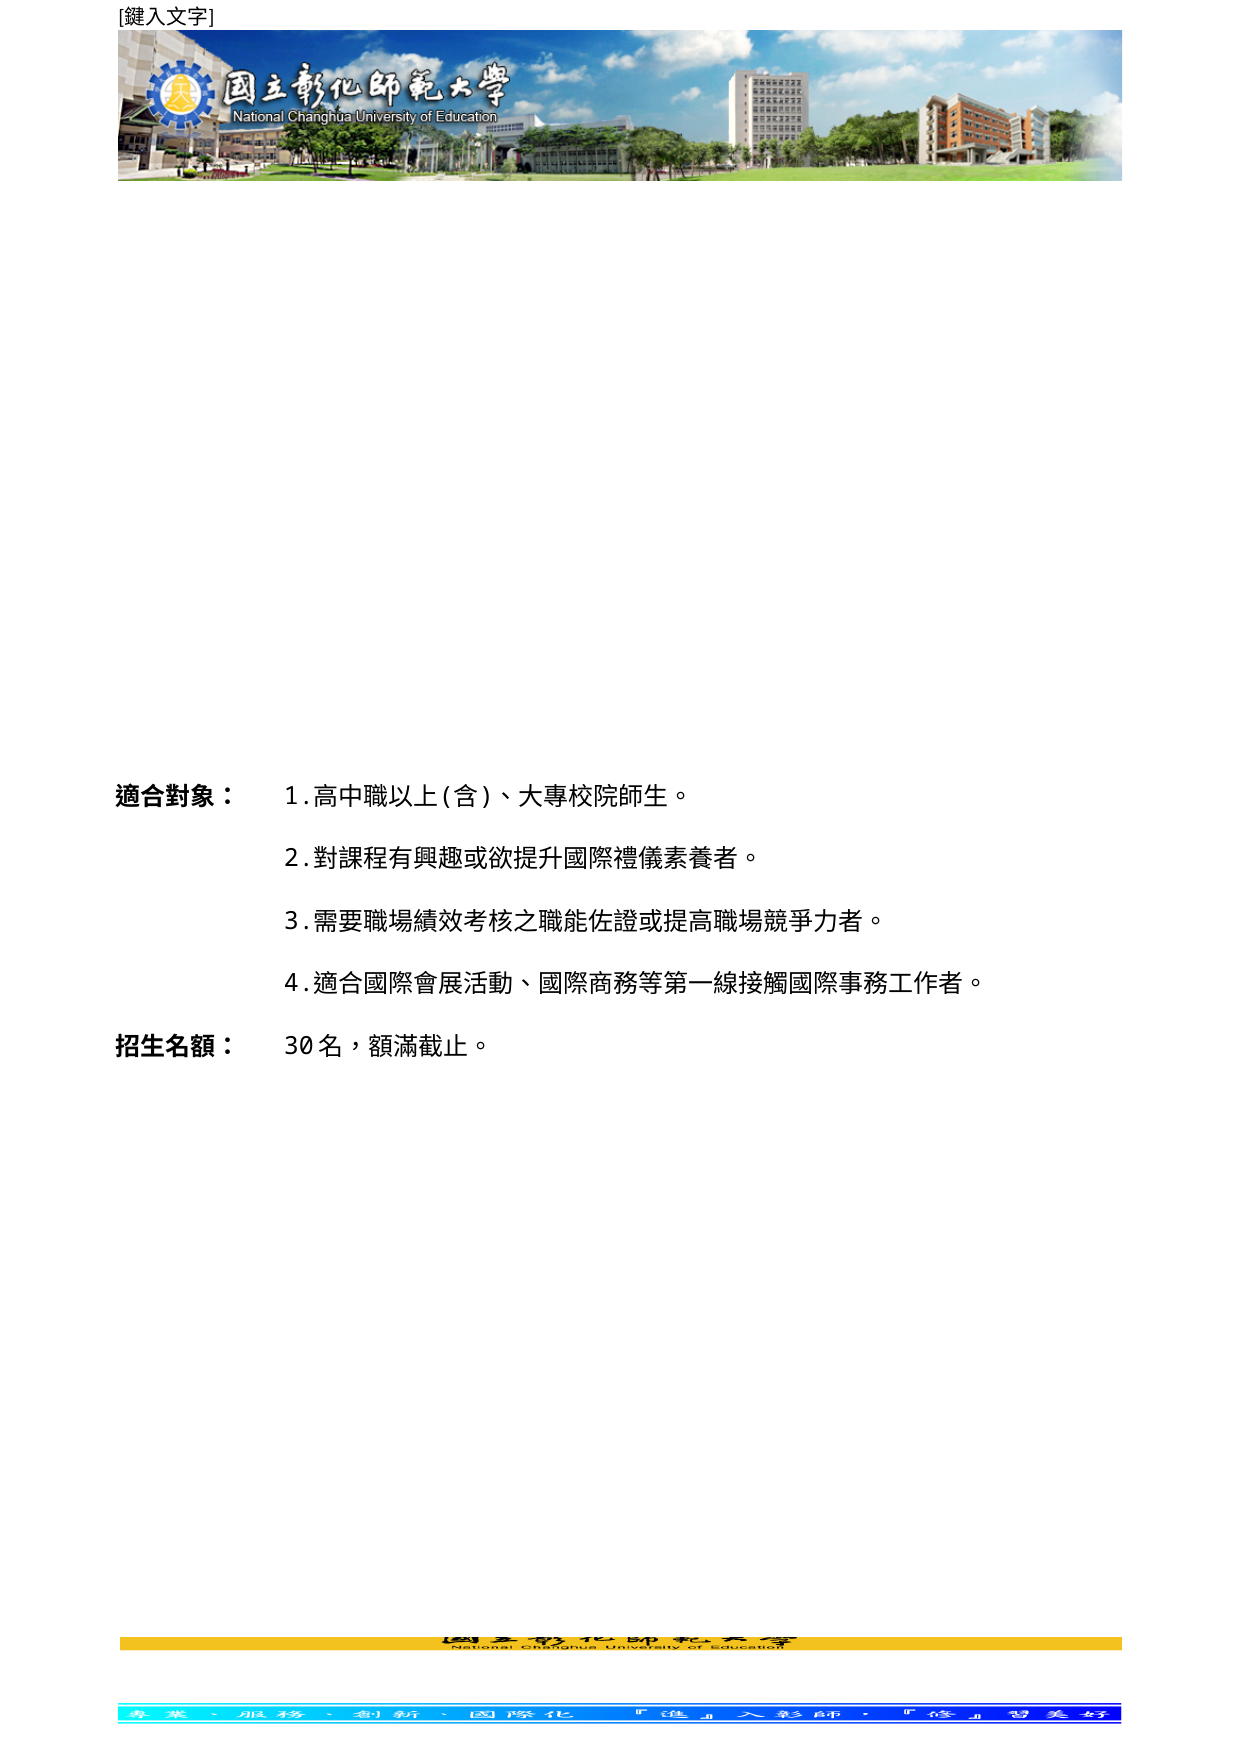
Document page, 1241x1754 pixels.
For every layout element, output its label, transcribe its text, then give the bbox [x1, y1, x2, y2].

table_cell 適合對象： [104, 753, 272, 1003]
table_cell 1.高中職以上(含)、大專校院師生。 2.對課程有興趣或欲提升國際禮儀素養者。 3.需要職場績效考核之職能佐證或提高職場競爭力者。 4.適合國際會展活動、國際商務等第一線接觸國際事務工作者。 [272, 753, 1136, 1003]
table_cell 30名，額滿截止。 [272, 1003, 1136, 1065]
table_cell 招生名額： [104, 1003, 272, 1065]
